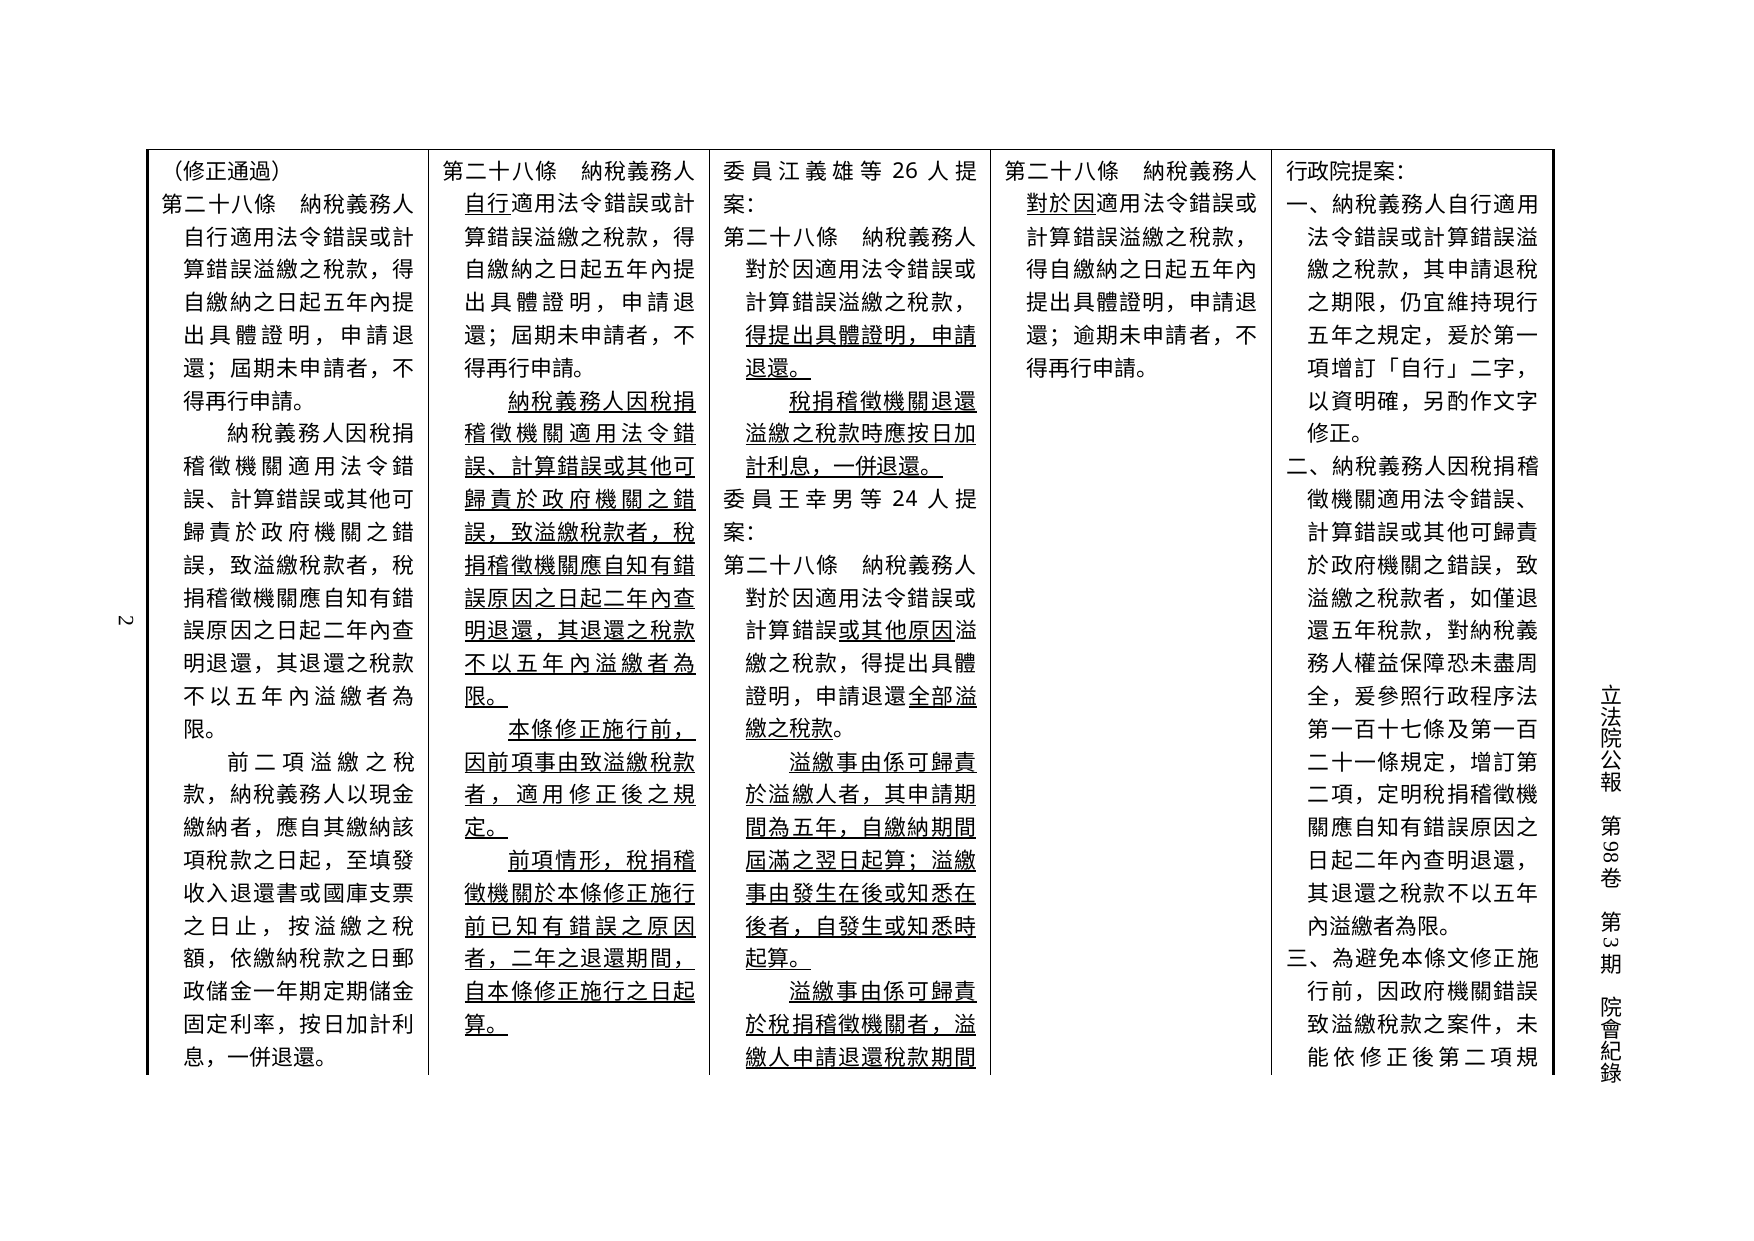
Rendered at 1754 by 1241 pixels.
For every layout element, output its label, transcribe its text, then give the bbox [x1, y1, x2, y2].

table_cell 第二十八條 納稅義務人自行適用法令錯誤或計算錯誤溢繳之稅款，得自繳納之日起五年內提出具體證明，申請退還；屆期未申請者，不得再行申請。 納稅義務人因稅捐稽徵機關適用法令錯誤、計算錯誤或其他可歸責於政府機關之錯誤，致溢繳稅款者，稅捐稽徵機關應自知有錯誤原因之日起二年內查明退還，其退還之稅款不以五年內溢繳者為限。 本條修正施行前，因前項事由致溢繳稅款者，適用修正後之規定。 前項情形，稅捐稽徵機關於本條修正施行前已知有錯誤之原因者，二年之退還期間，自本條修正施行之日起算。 [429, 150, 709, 1075]
table_cell 行政院提案： 一、納稅義務人自行適用法令錯誤或計算錯誤溢繳之稅款，其申請退稅之期限，仍宜維持現行五年之規定，爰於第一項增訂「自行」二字，以資明確，另酌作文字修正。 二、納稅義務人因稅捐稽徵機關適用法令錯誤、計算錯誤或其他可歸責於政府機關之錯誤，致溢繳之稅款者，如僅退還五年稅款，對納稅義務人權益保障恐未盡周全，爰參照行政程序法第一百十七條及第一百二十一條規定，增訂第二項，定明稅捐稽徵機關應自知有錯誤原因之日起二年內查明退還，其退還之稅款不以五年內溢繳者為限。 三、為避免本條文修正施行前，因政府機關錯誤致溢繳稅款之案件，未能依修正後第二項規 [1272, 150, 1552, 1075]
table_cell 第二十八條 納稅義務人對於因適用法令錯誤或計算錯誤溢繳之稅款，得自繳納之日起五年內提出具體證明，申請退還；逾期未申請者，不得再行申請。 [991, 150, 1271, 1075]
table_cell 委員江義雄等26人提案： 第二十八條 納稅義務人對於因適用法令錯誤或計算錯誤溢繳之稅款，得提出具體證明，申請退還。 稅捐稽徵機關退還溢繳之稅款時應按日加計利息，一併退還。 委員王幸男等24人提案： 第二十八條 納稅義務人對於因適用法令錯誤或計算錯誤或其他原因溢繳之稅款，得提出具體證明，申請退還全部溢繳之稅款。 溢繳事由係可歸責於溢繳人者，其申請期間為五年，自繳納期間屆滿之翌日起算；溢繳事由發生在後或知悉在後者，自發生或知悉時起算。 溢繳事由係可歸責於稅捐稽徵機關者，溢繳人申請退還稅款期間 [710, 150, 990, 1075]
table_cell （修正通過） 第二十八條 納稅義務人自行適用法令錯誤或計算錯誤溢繳之稅款，得自繳納之日起五年內提出具體證明，申請退還；屆期未申請者，不得再行申請。 納稅義務人因稅捐稽徵機關適用法令錯誤、計算錯誤或其他可歸責於政府機關之錯誤，致溢繳稅款者，稅捐稽徵機關應自知有錯誤原因之日起二年內查明退還，其退還之稅款不以五年內溢繳者為限。 前二項溢繳之稅款，納稅義務人以現金繳納者，應自其繳納該項稅款之日起，至填發收入退還書或國庫支票之日止，按溢繳之稅額，依繳納稅款之日郵政儲金一年期定期儲金固定利率，按日加計利息，一併退還。 [149, 150, 428, 1075]
